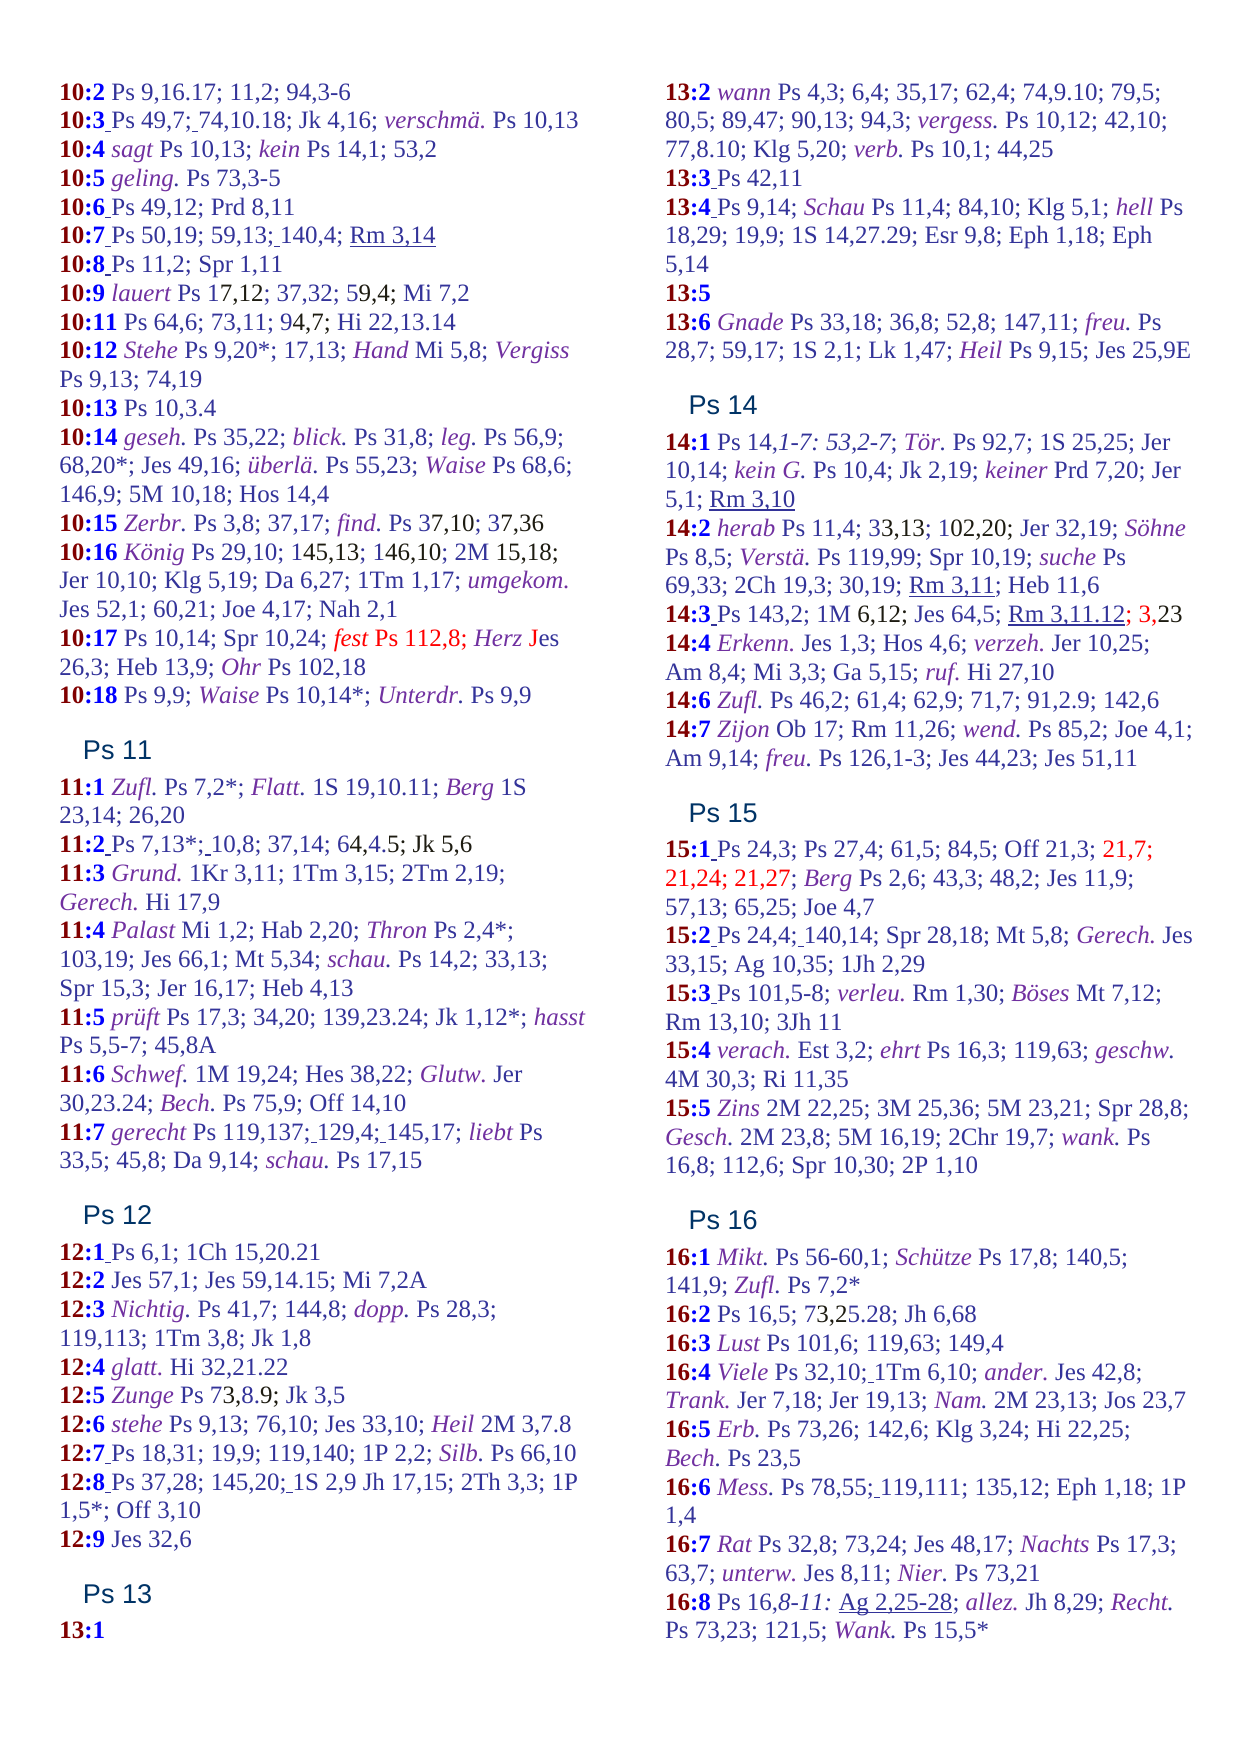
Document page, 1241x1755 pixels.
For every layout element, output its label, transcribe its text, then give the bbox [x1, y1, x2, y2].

text 13:5 [665, 278, 1193, 307]
text 16:4 Viele Ps 32,10; 1Tm 6,10; ander. Jes 42,8; Trank. Jer 7,18; Jer 19,13; Nam. 2M 23,13; Jos 23,7 [665, 1357, 1193, 1414]
text 15:2 Ps 24,4; 140,14; Spr 28,18; Mt 5,8; Gerech. Jes 33,15; Ag 10,35; 1Jh 2,29 [665, 921, 1193, 978]
text 13:6 Gnade Ps 33,18; 36,8; 52,8; 147,11; freu. Ps 28,7; 59,17; 1S 2,1; Lk 1,47; Heil Ps 9,15; Jes 25,9E [665, 307, 1193, 364]
text 10:13 Ps 10,3.4 [59, 393, 587, 422]
text 11:5 prüft Ps 17,3; 34,20; 139,23.24; Jk 1,12*; hasst Ps 5,5-7; 45,8A [59, 1002, 587, 1059]
text 12:6 stehe Ps 9,13; 76,10; Jes 33,10; Heil 2M 3,7.8 [59, 1409, 587, 1438]
text 10:3 Ps 49,7; 74,10.18; Jk 4,16; verschmä. Ps 10,13 [59, 106, 587, 134]
text 16:2 Ps 16,5; 73,25.28; Jh 6,68 [665, 1299, 1193, 1328]
text 14:7 Zijon Ob 17; Rm 11,26; wend. Ps 85,2; Joe 4,1; Am 9,14; freu. Ps 126,1-3; Jes 44,23; Jes 51,11 [665, 714, 1193, 772]
text 12:4 glatt. Hi 32,21.22 [59, 1352, 587, 1381]
text 14:2 herab Ps 11,4; 33,13; 102,20; Jer 32,19; Söhne Ps 8,5; Verstä. Ps 119,99; Spr 10,19; suche Ps 69,33; 2Ch 19,3; 30,19; Rm 3,11; Heb 11,6 [665, 513, 1193, 599]
text 13:3 Ps 42,11 [665, 163, 1193, 192]
text 16:1 Mikt. Ps 56-60,1; Schütze Ps 17,8; 140,5; 141,9; Zufl. Ps 7,2* [665, 1242, 1193, 1299]
subtitle Ps 11 [83, 734, 587, 766]
text 11:3 Grund. 1Kr 3,11; 1Tm 3,15; 2Tm 2,19; Gerech. Hi 17,9 [59, 858, 587, 916]
subtitle Ps 12 [83, 1199, 587, 1231]
text 11:1 Zufl. Ps 7,2*; Flatt. 1S 19,10.11; Berg 1S 23,14; 26,20 [59, 772, 587, 829]
text 10:7 Ps 50,19; 59,13; 140,4; Rm 3,14 [59, 221, 587, 249]
text 10:6 Ps 49,12; Prd 8,11 [59, 192, 587, 221]
text 10:16 König Ps 29,10; 145,13; 146,10; 2M 15,18; Jer 10,10; Klg 5,19; Da 6,27; 1Tm 1,17; umgekom. Jes 52,1; 60,21; Joe 4,17; Nah 2,1 [59, 537, 587, 623]
text 16:5 Erb. Ps 73,26; 142,6; Klg 3,24; Hi 22,25; Bech. Ps 23,5 [665, 1414, 1193, 1472]
text 16:3 Lust Ps 101,6; 119,63; 149,4 [665, 1328, 1193, 1357]
text 11:6 Schwef. 1M 19,24; Hes 38,22; Glutw. Jer 30,23.24; Bech. Ps 75,9; Off 14,10 [59, 1059, 587, 1117]
text 12:5 Zunge Ps 73,8.9; Jk 3,5 [59, 1381, 587, 1409]
text 10:18 Ps 9,9; Waise Ps 10,14*; Unterdr. Ps 9,9 [59, 681, 587, 709]
text 12:8 Ps 37,28; 145,20; 1S 2,9 Jh 17,15; 2Th 3,3; 1P 1,5*; Off 3,10 [59, 1467, 587, 1524]
text 14:4 Erkenn. Jes 1,3; Hos 4,6; verzeh. Jer 10,25; Am 8,4; Mi 3,3; Ga 5,15; ruf. Hi 27,10 [665, 628, 1193, 686]
subtitle Ps 16 [688, 1204, 1193, 1236]
text 12:7 Ps 18,31; 19,9; 119,140; 1P 2,2; Silb. Ps 66,10 [59, 1438, 587, 1467]
text 10:15 Zerbr. Ps 3,8; 37,17; find. Ps 37,10; 37,36 [59, 508, 587, 537]
text 11:2 Ps 7,13*; 10,8; 37,14; 64,4.5; Jk 5,6 [59, 829, 587, 858]
text 10:11 Ps 64,6; 73,11; 94,7; Hi 22,13.14 [59, 307, 587, 336]
text 16:6 Mess. Ps 78,55; 119,111; 135,12; Eph 1,18; 1P 1,4 [665, 1472, 1193, 1529]
text 10:2 Ps 9,16.17; 11,2; 94,3-6 [59, 77, 587, 106]
text 16:8 Ps 16,8-11: Ag 2,25-28; allez. Jh 8,29; Recht. Ps 73,23; 121,5; Wank. Ps 15,5* [665, 1587, 1193, 1644]
text 10:4 sagt Ps 10,13; kein Ps 14,1; 53,2 [59, 134, 587, 163]
text 10:12 Stehe Ps 9,20*; 17,13; Hand Mi 5,8; Vergiss Ps 9,13; 74,19 [59, 336, 587, 393]
text 10:8 Ps 11,2; Spr 1,11 [59, 249, 587, 278]
text 13:1 [59, 1616, 587, 1644]
text 15:1 Ps 24,3; Ps 27,4; 61,5; 84,5; Off 21,3; 21,7; 21,24; 21,27; Berg Ps 2,6; 43,3; 48,2; Jes 11,9; 57,13; 65,25; Joe 4,7 [665, 834, 1193, 921]
text 11:4 Palast Mi 1,2; Hab 2,20; Thron Ps 2,4*; 103,19; Jes 66,1; Mt 5,34; schau. Ps 14,2; 33,13; Spr 15,3; Jer 16,17; Heb 4,13 [59, 916, 587, 1002]
text 16:7 Rat Ps 32,8; 73,24; Jes 48,17; Nachts Ps 17,3; 63,7; unterw. Jes 8,11; Nier. Ps 73,21 [665, 1529, 1193, 1587]
text 14:6 Zufl. Ps 46,2; 61,4; 62,9; 71,7; 91,2.9; 142,6 [665, 686, 1193, 714]
text 10:5 geling. Ps 73,3-5 [59, 163, 587, 192]
subtitle Ps 15 [688, 797, 1193, 828]
text 15:3 Ps 101,5-8; verleu. Rm 1,30; Böses Mt 7,12; Rm 13,10; 3Jh 11 [665, 978, 1193, 1036]
text 11:7 gerecht Ps 119,137; 129,4; 145,17; liebt Ps 33,5; 45,8; Da 9,14; schau. Ps 17,15 [59, 1117, 587, 1174]
text 15:5 Zins 2M 22,25; 3M 25,36; 5M 23,21; Spr 28,8; Gesch. 2M 23,8; 5M 16,19; 2Chr 19,7; wank. Ps 16,8; 112,6; Spr 10,30; 2P 1,10 [665, 1093, 1193, 1179]
text 13:2 wann Ps 4,3; 6,4; 35,17; 62,4; 74,9.10; 79,5; 80,5; 89,47; 90,13; 94,3; vergess. Ps 10,12; 42,10; 77,8.10; Klg 5,20; verb. Ps 10,1; 44,25 [665, 77, 1193, 163]
text 10:14 geseh. Ps 35,22; blick. Ps 31,8; leg. Ps 56,9; 68,20*; Jes 49,16; überlä. Ps 55,23; Waise Ps 68,6; 146,9; 5M 10,18; Hos 14,4 [59, 422, 587, 508]
text 12:3 Nichtig. Ps 41,7; 144,8; dopp. Ps 28,3; 119,113; 1Tm 3,8; Jk 1,8 [59, 1294, 587, 1352]
subtitle Ps 13 [83, 1578, 587, 1609]
text 12:2 Jes 57,1; Jes 59,14.15; Mi 7,2A [59, 1266, 587, 1294]
text 14:1 Ps 14,1-7: 53,2-7; Tör. Ps 92,7; 1S 25,25; Jer 10,14; kein G. Ps 10,4; Jk 2,19; keiner Prd 7,20; Jer 5,1; Rm 3,10 [665, 427, 1193, 513]
text 14:3 Ps 143,2; 1M 6,12; Jes 64,5; Rm 3,11.12; 3,23 [665, 599, 1193, 628]
subtitle Ps 14 [688, 389, 1193, 421]
text 10:17 Ps 10,14; Spr 10,24; fest Ps 112,8; Herz Jes 26,3; Heb 13,9; Ohr Ps 102,18 [59, 623, 587, 681]
text 10:9 lauert Ps 17,12; 37,32; 59,4; Mi 7,2 [59, 278, 587, 307]
text 13:4 Ps 9,14; Schau Ps 11,4; 84,10; Klg 5,1; hell Ps 18,29; 19,9; 1S 14,27.29; Esr 9,8; Eph 1,18; Eph 5,14 [665, 192, 1193, 278]
text 12:1 Ps 6,1; 1Ch 15,20.21 [59, 1237, 587, 1266]
text 12:9 Jes 32,6 [59, 1524, 587, 1553]
text 15:4 verach. Est 3,2; ehrt Ps 16,3; 119,63; geschw. 4M 30,3; Ri 11,35 [665, 1036, 1193, 1093]
